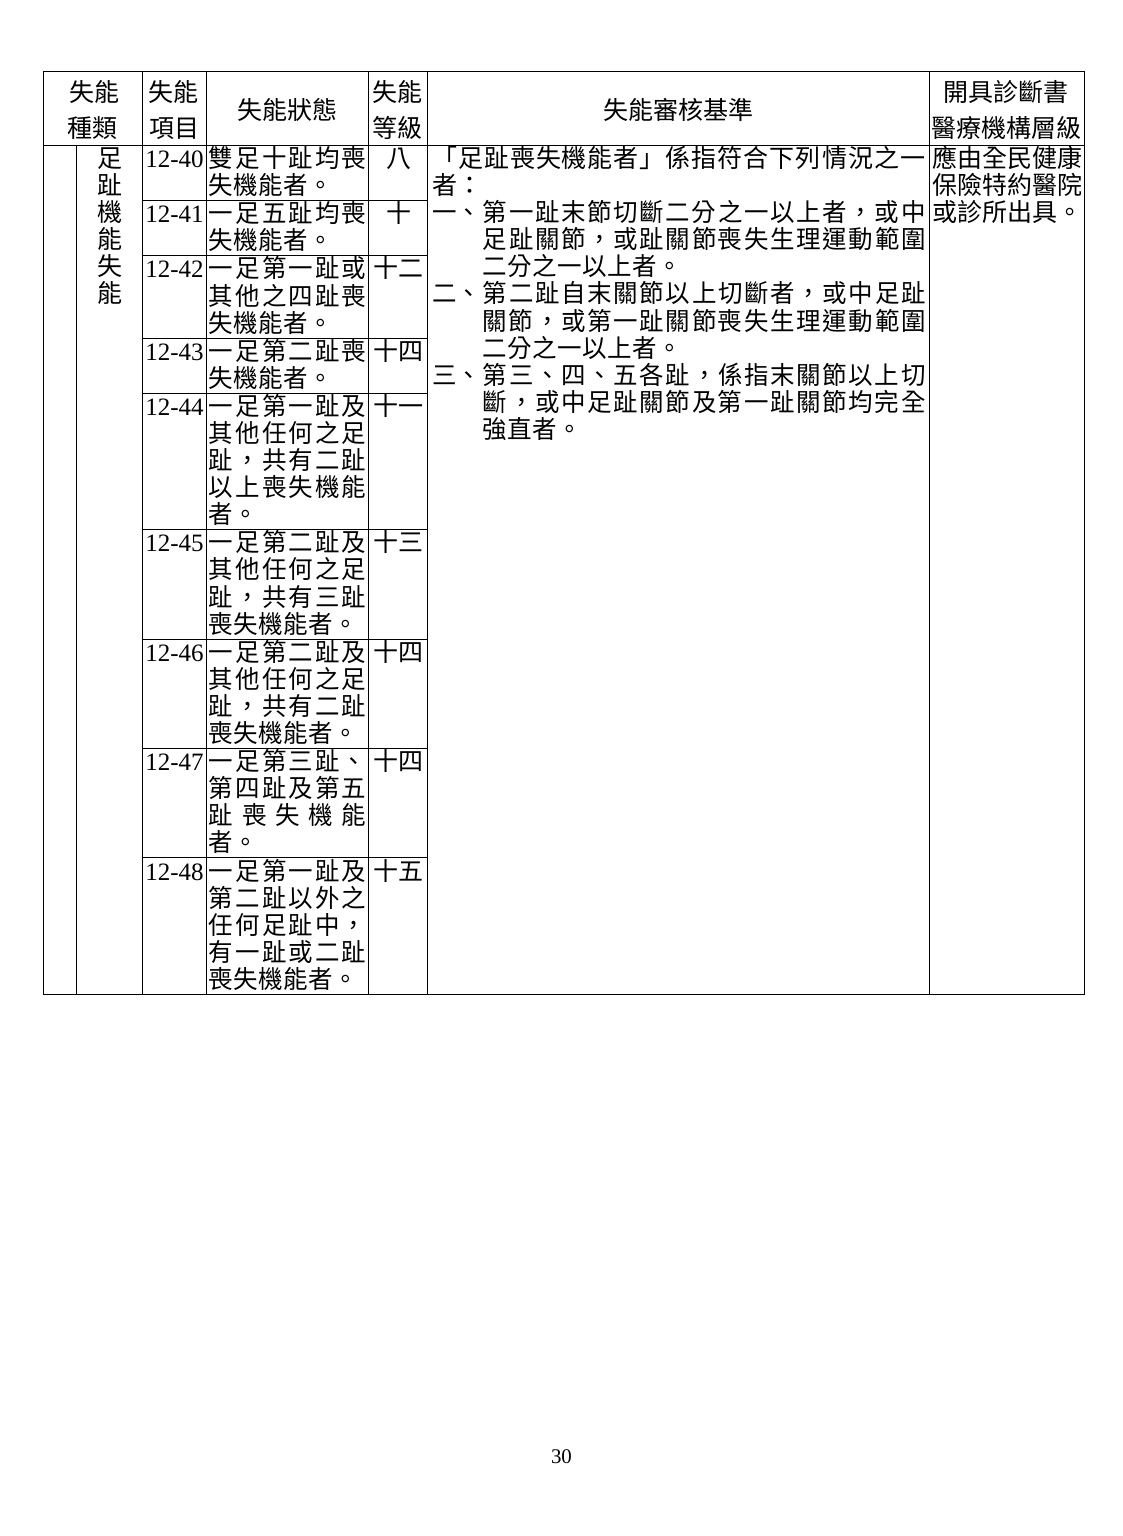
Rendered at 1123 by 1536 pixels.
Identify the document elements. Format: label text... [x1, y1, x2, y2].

table_cell 應由全民健康保險特約醫院或診所出具。 [930, 146, 1084, 994]
table_cell 雙足十趾均喪失機能者。 [207, 146, 368, 200]
table_cell 一足第一趾或其他之四趾喪失機能者。 [207, 256, 368, 337]
table_cell 一足第二趾及其他任何之足趾，共有三趾喪失機能者。 [207, 530, 368, 638]
table_cell 一足五趾均喪失機能者。 [207, 201, 368, 255]
table_header 失能審核基準 [428, 72, 929, 145]
table_cell [44, 146, 76, 994]
table_header 失能 項目 [143, 72, 206, 145]
table_header 失能狀態 [207, 72, 368, 145]
table_cell 「足趾喪失機能者」係指符合下列情況之一者： 第一趾末節切斷二分之一以上者，或中足趾關節，或趾關節喪失生理運動範圍二分之一以上者。 第二趾自末關節以上切斷者，或中足趾關節，或第一趾關節喪失生理運動範圍二分之一以上者。 第三、四、五各趾，係指末關節以上切斷，或中足趾關節及第一趾關節均完全強直者。 [428, 146, 929, 994]
table_cell 一足第二趾及其他任何之足趾，共有二趾喪失機能者。 [207, 640, 368, 748]
table_cell 十四 [369, 640, 427, 748]
table_cell 十二 [369, 256, 427, 337]
table_cell 十三 [369, 530, 427, 638]
table_cell 12-42 [143, 256, 206, 337]
table_cell 十四 [369, 339, 427, 393]
table_cell 十 [369, 201, 427, 255]
table_cell 八 [369, 146, 427, 200]
table_cell 十四 [369, 749, 427, 857]
table_cell 12-45 [143, 530, 206, 638]
table_cell 12-40 [143, 146, 206, 200]
table_cell 12-46 [143, 640, 206, 748]
table_cell 足 趾 機 能 失 能 [77, 146, 142, 994]
table_cell 十一 [369, 394, 427, 529]
table_header 開具診斷書 醫療機構層級 [930, 72, 1084, 145]
table_cell 一足第一趾及其他任何之足趾，共有二趾以上喪失機能者。 [207, 394, 368, 529]
table_cell 一足第一趾及第二趾以外之任何足趾中，有一趾或二趾喪失機能者。 [207, 858, 368, 994]
table_header 失能等級 [369, 72, 427, 145]
table_cell 12-43 [143, 339, 206, 393]
table_cell 十五 [369, 858, 427, 994]
table_cell 一足第二趾喪失機能者。 [207, 339, 368, 393]
table_cell 12-41 [143, 201, 206, 255]
table_cell 12-47 [143, 749, 206, 857]
table_cell 12-48 [143, 858, 206, 994]
table_cell 12-44 [143, 394, 206, 529]
table_header 失能 種類 [44, 72, 142, 145]
table_cell 一足第三趾、第四趾及第五趾喪失機能者。 [207, 749, 368, 857]
